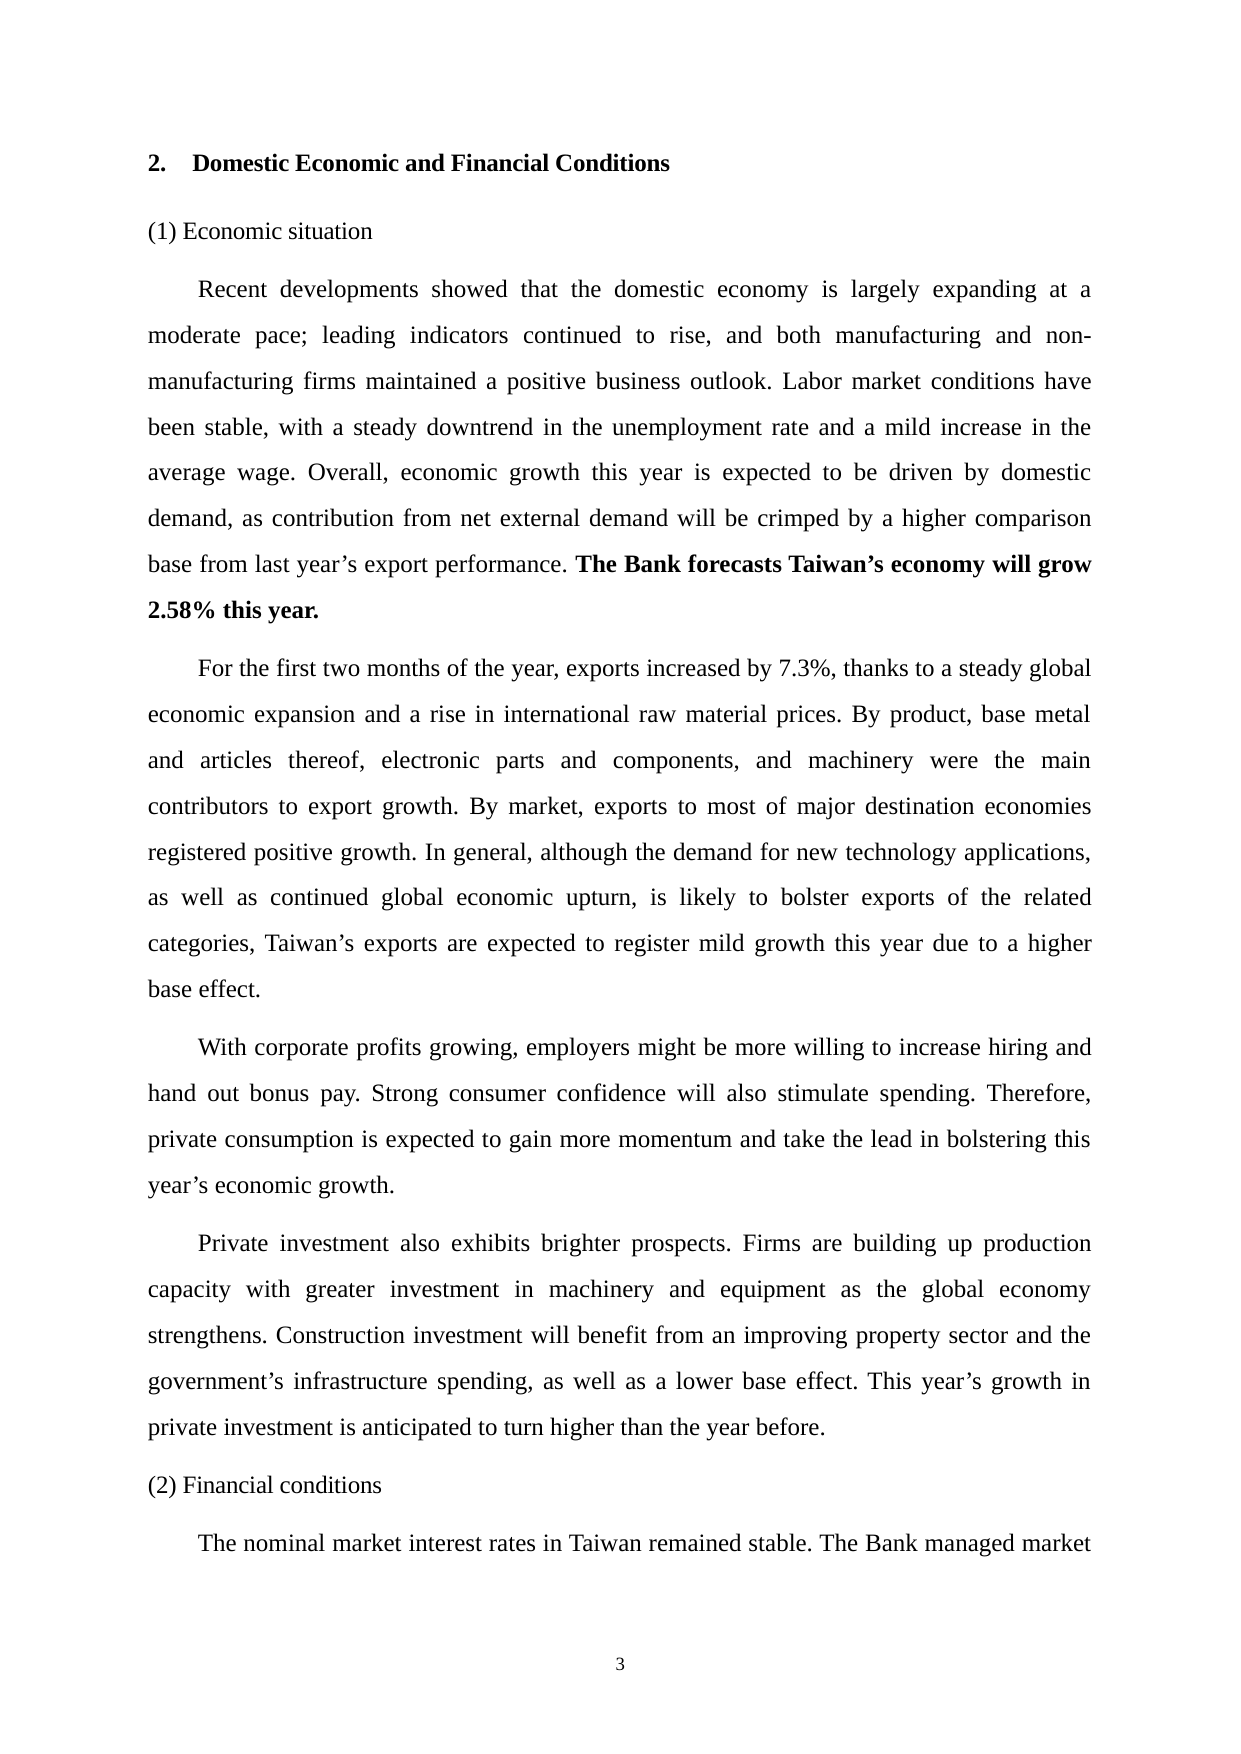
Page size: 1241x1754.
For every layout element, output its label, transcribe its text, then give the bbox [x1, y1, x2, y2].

text The nominal market interest rates in Taiwan remained stable. The Bank managed market [148, 1515, 1092, 1561]
text With corporate profits growing, employers might be more willing to increase hiring and hand out bonus pay. Strong consumer confidence will also stimulate spending. Therefore, private consumption is expected to gain more momentum and take the lead in bolstering this year’s economic growth. [148, 1019, 1092, 1202]
list Domestic Economic and Financial Conditions [148, 136, 1092, 190]
text (1) Economic situation [148, 202, 1092, 248]
text Private investment also exhibits brighter prospects. Firms are building up production capacity with greater investment in machinery and equipment as the global economy strengthens. Construction investment will benefit from an improving property sector and the government’s infrastructure spending, as well as a lower base effect. This year’s growth in private investment is anticipated to turn higher than the year before. [148, 1215, 1092, 1444]
text Recent developments showed that the domestic economy is largely expanding at a moderate pace; leading indicators continued to rise, and both manufacturing and non-manufacturing firms maintained a positive business outlook. Labor market conditions have been stable, with a steady downtrend in the unemployment rate and a mild increase in the average wage. Overall, economic growth this year is expected to be driven by domestic demand, as contribution from net external demand will be crimped by a higher comparison base from last year’s export performance. The Bank forecasts Taiwan’s economy will grow 2.58% this year. [148, 261, 1092, 627]
text For the first two months of the year, exports increased by 7.3%, thanks to a steady global economic expansion and a rise in international raw material prices. By product, base metal and articles thereof, electronic parts and components, and machinery were the main contributors to export growth. By market, exports to most of major destination economies registered positive growth. In general, although the demand for new technology applications, as well as continued global economic upturn, is likely to bolster exports of the related categories, Taiwan’s exports are expected to register mild growth this year due to a higher base effect. [148, 640, 1092, 1007]
text (2) Financial conditions [148, 1457, 1092, 1502]
